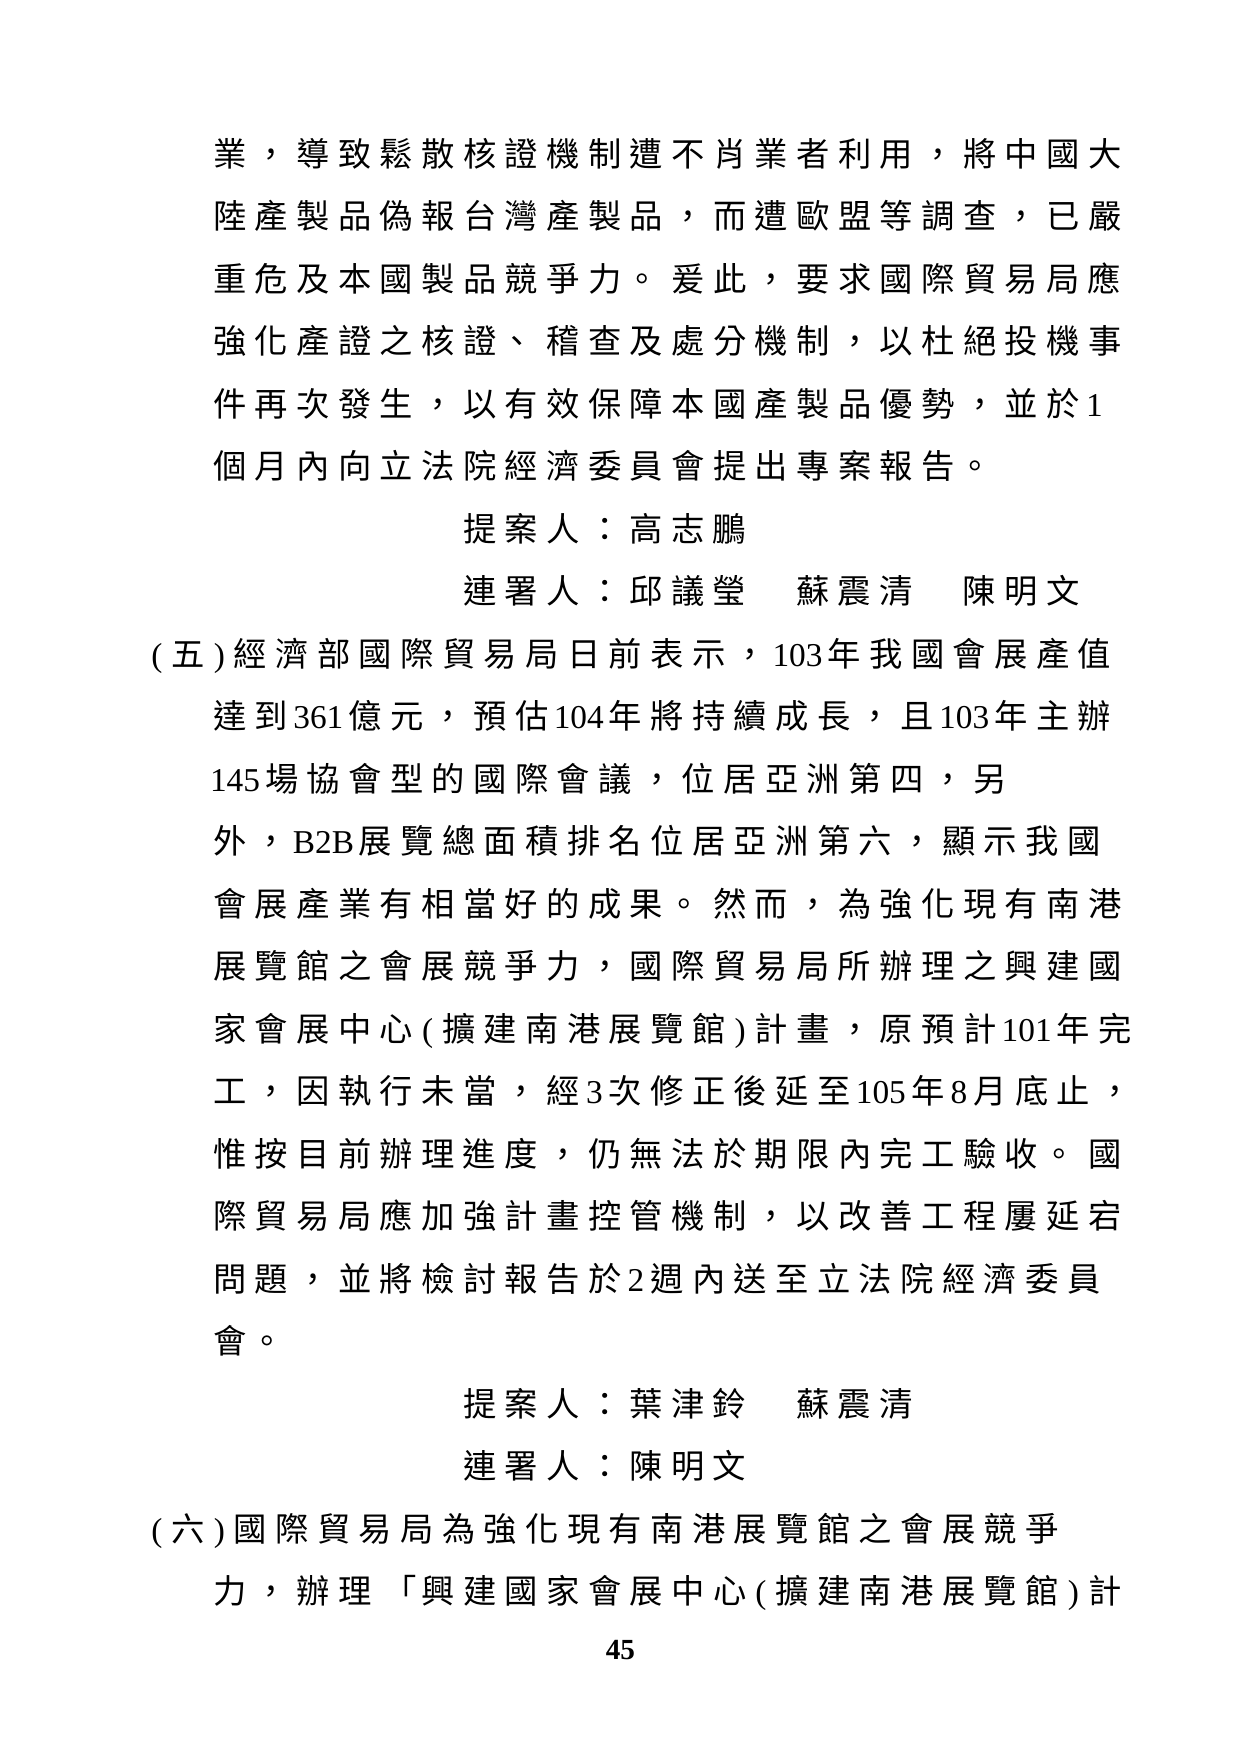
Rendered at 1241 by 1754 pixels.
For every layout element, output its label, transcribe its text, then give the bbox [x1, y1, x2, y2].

text 連署人：邱議瑩 蘇震清 陳明文 [451, 548, 1105, 610]
text 提案人：高志鵬 [451, 485, 1105, 548]
text (五)經濟部國際貿易局日前表示，103年我國會展產值達到361億元，預估104年將持續成長，且103年主辦145場協會型的國際會議，位居亞洲第四，另外，B2B展覽總面積排名位居亞洲第六，顯示我國會展產業有相當好的成果。然而，為強化現有南港展覽館之會展競爭力，國際貿易局所辦理之興建國家會展中心(擴建南港展覽館)計畫，原預計101年完工，因執行未當，經3次修正後延至105年8月底止，惟按目前辦理進度，仍無法於期限內完工驗收。國際貿易局應加強計畫控管機制，以改善工程屢延宕問題，並將檢討報告於2週內送至立法院經濟委員會。 [139, 610, 1136, 1360]
text 提案人：葉津鈴 蘇震清 [451, 1360, 1105, 1423]
text 業，導致鬆散核證機制遭不肖業者利用，將中國大陸產製品偽報台灣產製品，而遭歐盟等調查，已嚴重危及本國製品競爭力。爰此，要求國際貿易局應強化產證之核證、稽查及處分機制，以杜絕投機事件再次發生，以有效保障本國產製品優勢，並於1個月內向立法院經濟委員會提出專案報告。 [139, 110, 1136, 485]
text (六)國際貿易局為強化現有南港展覽館之會展競爭力，辦理「興建國家會展中心(擴建南港展覽館)計 [139, 1485, 1136, 1610]
text 連署人：陳明文 [451, 1423, 1105, 1485]
